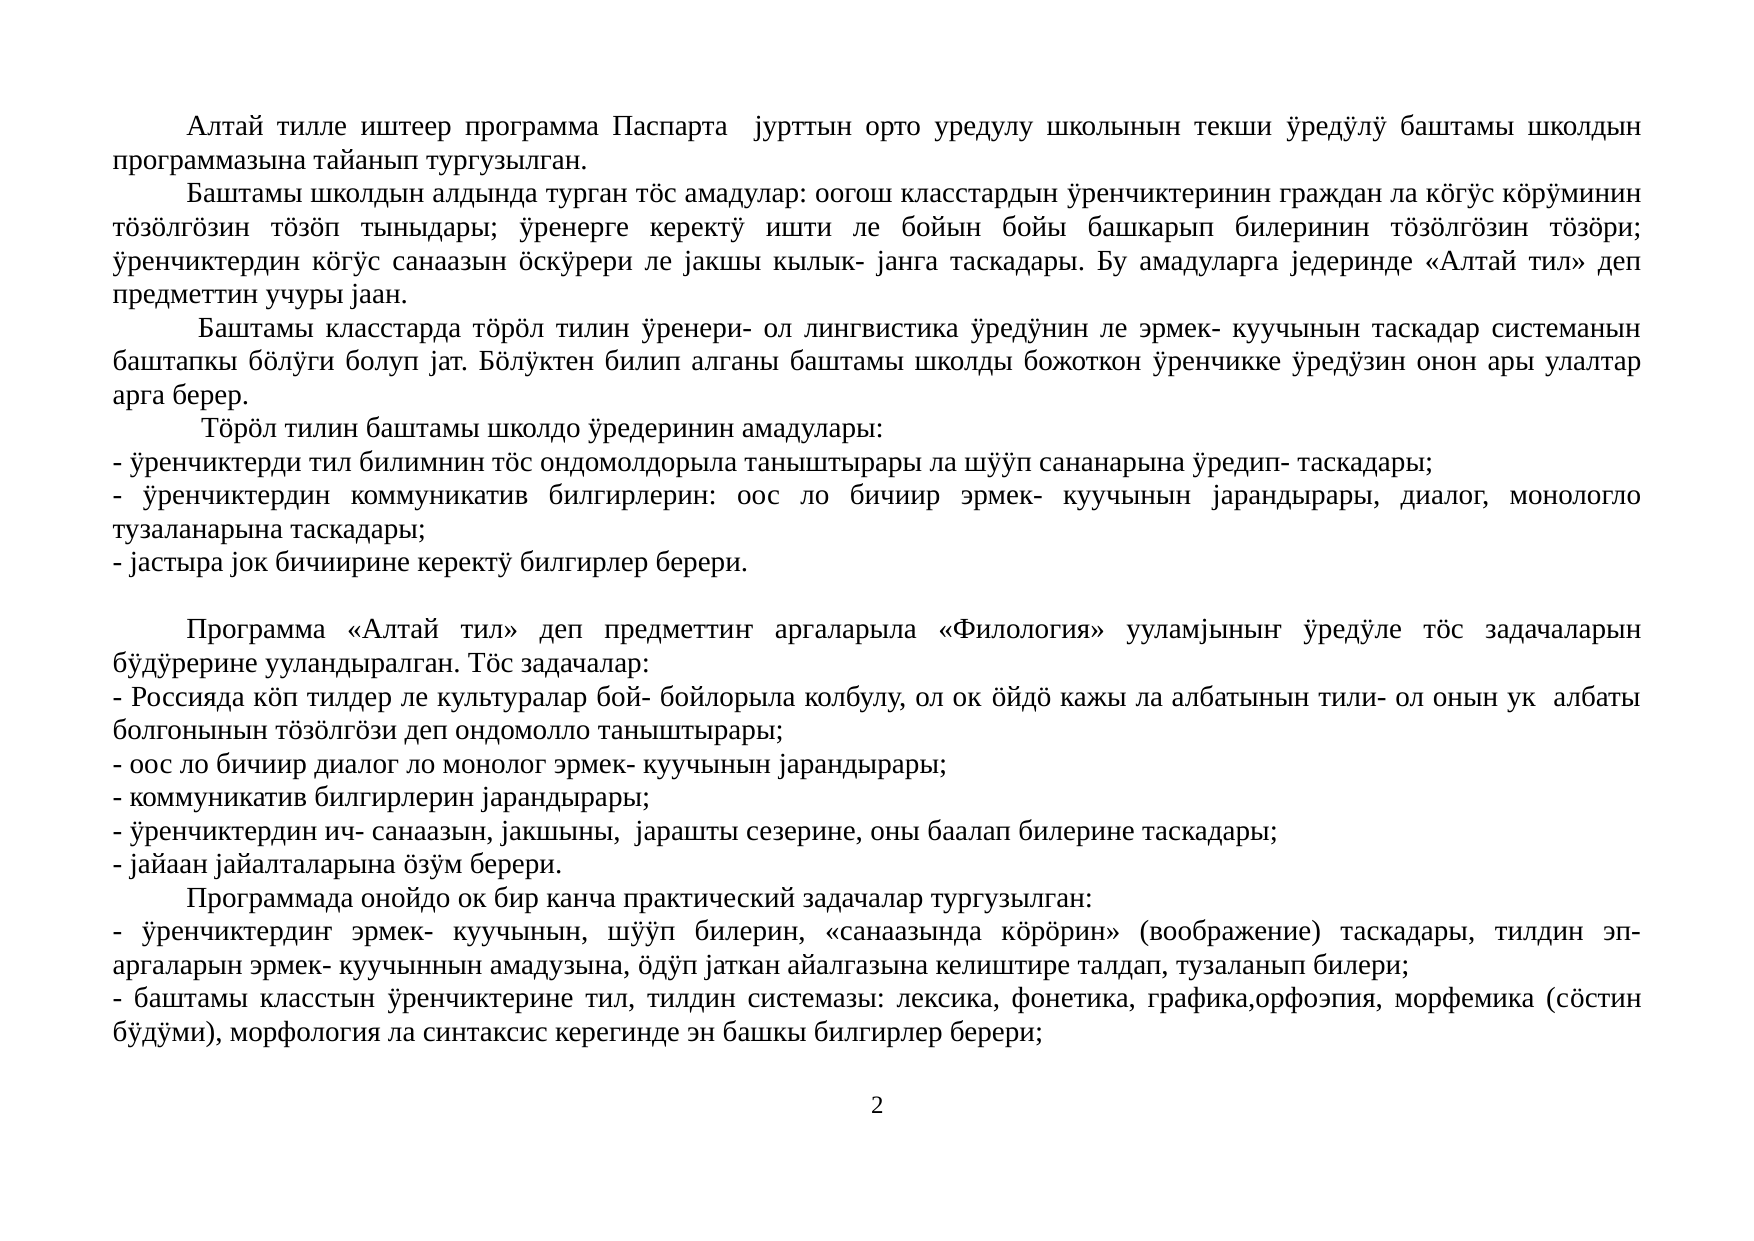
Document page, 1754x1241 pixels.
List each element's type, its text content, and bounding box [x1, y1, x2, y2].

text Алтай тилле иштеер программа Паспарта jурттын орто уредулу школынын текши ÿредÿлÿ баштамы школдын программазына тайанып тургузылган. [112, 108, 1641, 176]
text Программа «Алтай тил» деп предметтиҥ аргаларыла «Филология» ууламjыныҥ ÿредÿле тöс задачаларын бÿдÿрерине ууландыралган. Тöс задачалар: [112, 612, 1641, 679]
text - коммуникатив билгирлерин jарандырары; [112, 779, 1641, 813]
text - jайаан jайалталарына öзÿм берери. [112, 846, 1641, 880]
text - ÿренчиктердин коммуникатив билгирлерин: оос ло бичиир эрмек- куучынын jарандырары, диалог, монологло тузаланарына таскадары; [112, 477, 1641, 544]
text - баштамы класстын ÿренчиктерине тил, тилдин системазы: лексика, фонетика, графика,орфоэпия, морфемика (сöстин бÿдÿми), морфология ла синтаксис керегинде эн башкы билгирлер берери; [112, 981, 1641, 1048]
text - ÿренчиктердин ич- санаазын, jакшыны, jарашты сезерине, оны баалап билерине таскадары; [112, 813, 1641, 846]
text - ÿренчиктердиҥ эрмек- куучынын, шÿÿп билерин, «санаазында кöрöрин» (воображение) таскадары, тилдин эп- аргаларын эрмек- куучыннын амадузына, öдÿп jаткан айалгазына келиштире талдап, тузаланып билери; [112, 913, 1641, 981]
text - Россияда кöп тилдер ле культуралар бой- бойлорыла колбулу, ол ок öйдö кажы ла албатынын тили- ол онын ук албаты болгонынын тöзöлгöзи деп ондомолло таныштырары; [112, 679, 1641, 746]
text Баштамы класстарда тöрöл тилин ÿренери- ол лингвистика ÿредÿнин ле эрмек- куучынын таскадар системанын баштапкы бöлÿги болуп jат. Бöлÿктен билип алганы баштамы школды божоткон ÿренчикке ÿредÿзин онон ары улалтар арга берер. [112, 310, 1641, 410]
text - ÿренчиктерди тил билимнин тöс ондомолдорыла таныштырары ла шÿÿп сананарына ÿредип- таскадары; [112, 444, 1641, 477]
text - оос ло бичиир диалог ло монолог эрмек- куучынын jарандырары; [112, 746, 1641, 779]
text Тöрöл тилин баштамы школдо ÿредеринин амадулары: [112, 410, 1641, 444]
text Баштамы школдын алдында турган тöс амадулар: оогош класстардын ÿренчиктеринин граждан ла кöгÿс кöрÿминин тöзöлгöзин тöзöп тыныдары; ÿренерге керектÿ ишти ле бойын бойы башкарып билеринин тöзöлгöзин тöзöри; ÿренчиктердин кöгÿс санаазын öскÿрери ле jакшы кылык- jанга таскадары. Бу амадуларга jедеринде «Алтай тил» деп предметтин учуры jаан. [112, 176, 1641, 310]
text Программада онойдо ок бир канча практический задачалар тургузылган: [112, 880, 1641, 913]
text - jастыра jок бичиирине керектÿ билгирлер берери. [112, 544, 1641, 578]
